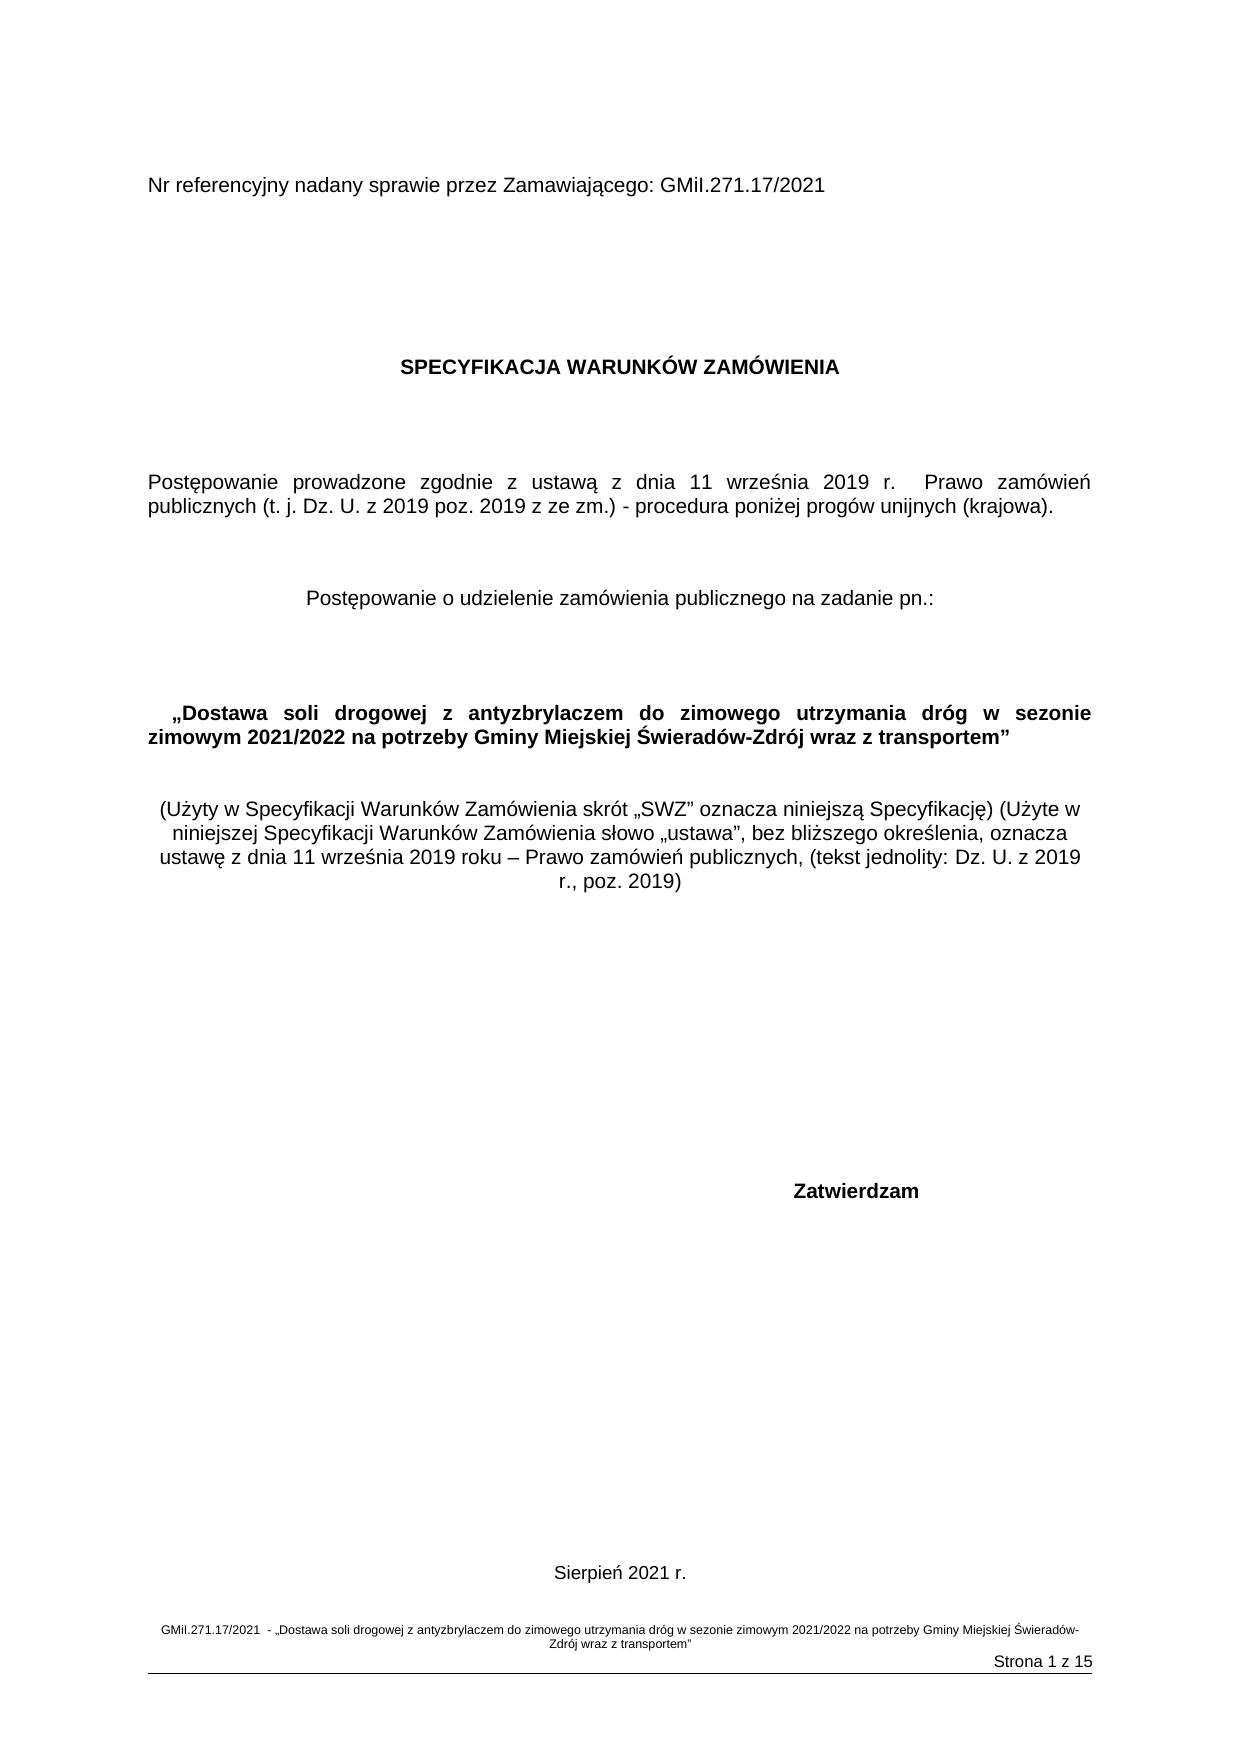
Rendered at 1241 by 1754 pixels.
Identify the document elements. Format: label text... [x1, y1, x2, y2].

text Postępowanie prowadzone zgodnie z ustawą z dnia 11 września 2019 r. Prawo zamówień publicznych (t. j. Dz. U. z 2019 poz. 2019 z ze zm.) - procedura poniżej progów unijnych (krajowa). [148, 470, 1092, 518]
text Postępowanie o udzielenie zamówienia publicznego na zadanie pn.: [148, 585, 1092, 609]
text Sierpień 2021 r. [148, 1562, 1092, 1583]
text Zatwierdzam [620, 1179, 1092, 1203]
text Nr referencyjny nadany sprawie przez Zamawiającego: GMiI.271.17/2021 [148, 172, 1092, 196]
text „Dostawa soli drogowej z antyzbrylaczem do zimowego utrzymania dróg w sezonie zimowym 2021/2022 na potrzeby Gminy Miejskiej Świeradów-Zdrój wraz z transportem” [148, 701, 1092, 748]
text /-/ Roland Marciniak [620, 1375, 1092, 1400]
text SPECYFIKACJA WARUNKÓW ZAMÓWIENIA [148, 355, 1092, 379]
text (Użyty w Specyfikacji Warunków Zamówienia skrót „SWZ” oznacza niniejszą Specyfikację) (Użyte w niniejszej Specyfikacji Warunków Zamówienia słowo „ustawa”, bez bliższego określenia, oznacza ustawę z dnia 11 września 2019 roku – Prawo zamówień publicznych, (tekst jednolity: Dz. U. z 2019 r., poz. 2019) [148, 797, 1092, 893]
text Burmistrz [620, 1331, 1092, 1356]
